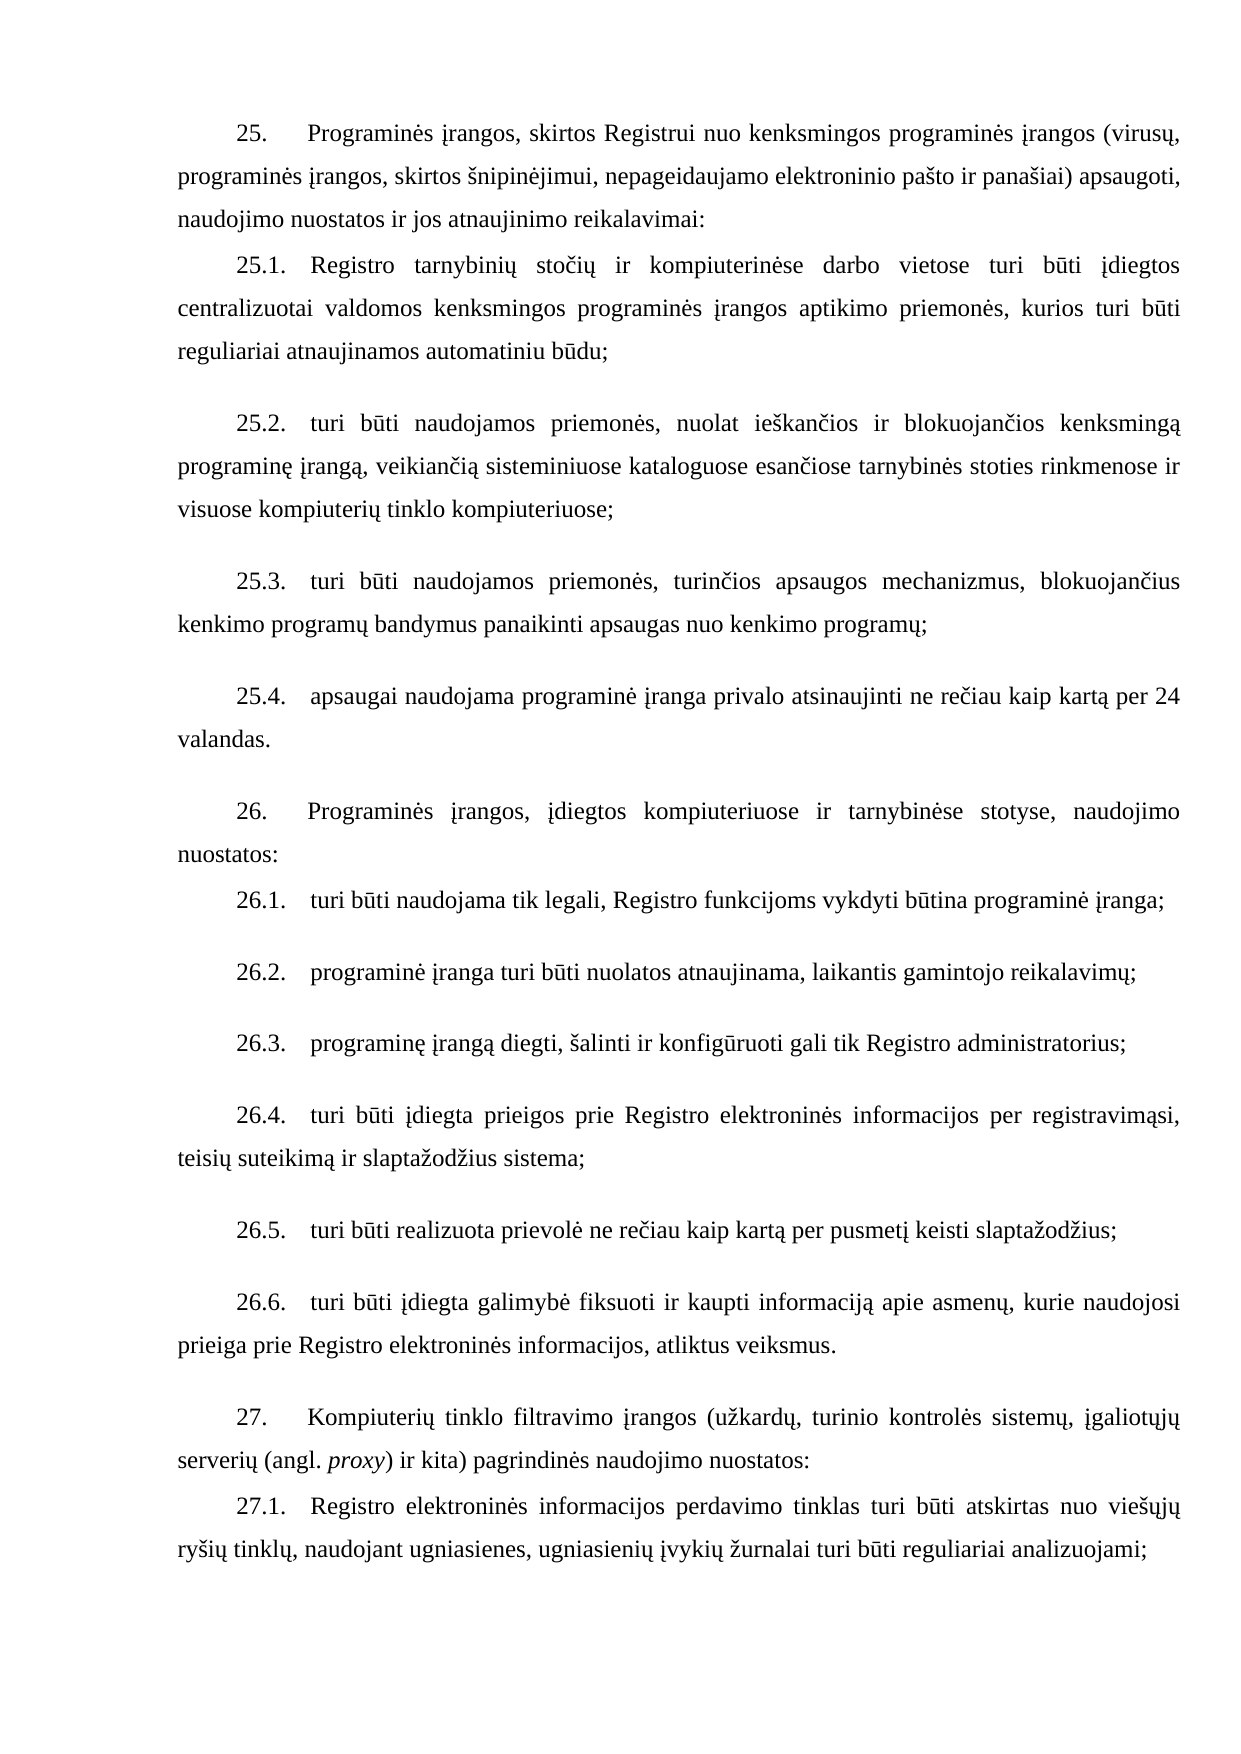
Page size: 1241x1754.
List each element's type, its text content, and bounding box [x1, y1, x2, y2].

text 25.2. turi būti naudojamos priemonės, nuolat ieškančios ir blokuojančios kenksmingą programinę įrangą, veikiančią sisteminiuose kataloguose esančiose tarnybinės stoties rinkmenose ir visuose kompiuterių tinklo kompiuteriuose; [177, 408, 1181, 523]
text 26.3. programinę įrangą diegti, šalinti ir konfigūruoti gali tik Registro administratorius; [177, 1028, 1181, 1057]
text 26.6. turi būti įdiegta galimybė fiksuoti ir kaupti informaciją apie asmenų, kurie naudojosi prieiga prie Registro elektroninės informacijos, atliktus veiksmus. [177, 1287, 1181, 1359]
text 25.4. apsaugai naudojama programinė įranga privalo atsinaujinti ne rečiau kaip kartą per 24 valandas. [177, 681, 1181, 753]
text 25.1. Registro tarnybinių stočių ir kompiuterinėse darbo vietose turi būti įdiegtos centralizuotai valdomos kenksmingos programinės įrangos aptikimo priemonės, kurios turi būti reguliariai atnaujinamos automatiniu būdu; [177, 250, 1181, 365]
text 27. Kompiuterių tinklo filtravimo įrangos (užkardų, turinio kontrolės sistemų, įgaliotųjų serverių (angl. proxy) ir kita) pagrindinės naudojimo nuostatos: [177, 1402, 1181, 1474]
text 27.1. Registro elektroninės informacijos perdavimo tinklas turi būti atskirtas nuo viešųjų ryšių tinklų, naudojant ugniasienes, ugniasienių įvykių žurnalai turi būti reguliariai analizuojami; [177, 1491, 1181, 1563]
text 26.1. turi būti naudojama tik legali, Registro funkcijoms vykdyti būtina programinė įranga; [177, 885, 1181, 913]
text 26.4. turi būti įdiegta prieigos prie Registro elektroninės informacijos per registravimąsi, teisių suteikimą ir slaptažodžius sistema; [177, 1100, 1181, 1172]
text 26. Programinės įrangos, įdiegtos kompiuteriuose ir tarnybinėse stotyse, naudojimo nuostatos: [177, 796, 1181, 868]
text 25. Programinės įrangos, skirtos Registrui nuo kenksmingos programinės įrangos (virusų, programinės įrangos, skirtos šnipinėjimui, nepageidaujamo elektroninio pašto ir panašiai) apsaugoti, naudojimo nuostatos ir jos atnaujinimo reikalavimai: [177, 118, 1181, 233]
text 26.5. turi būti realizuota prievolė ne rečiau kaip kartą per pusmetį keisti slaptažodžius; [177, 1215, 1181, 1244]
text 26.2. programinė įranga turi būti nuolatos atnaujinama, laikantis gamintojo reikalavimų; [177, 957, 1181, 985]
text 25.3. turi būti naudojamos priemonės, turinčios apsaugos mechanizmus, blokuojančius kenkimo programų bandymus panaikinti apsaugas nuo kenkimo programų; [177, 566, 1181, 638]
